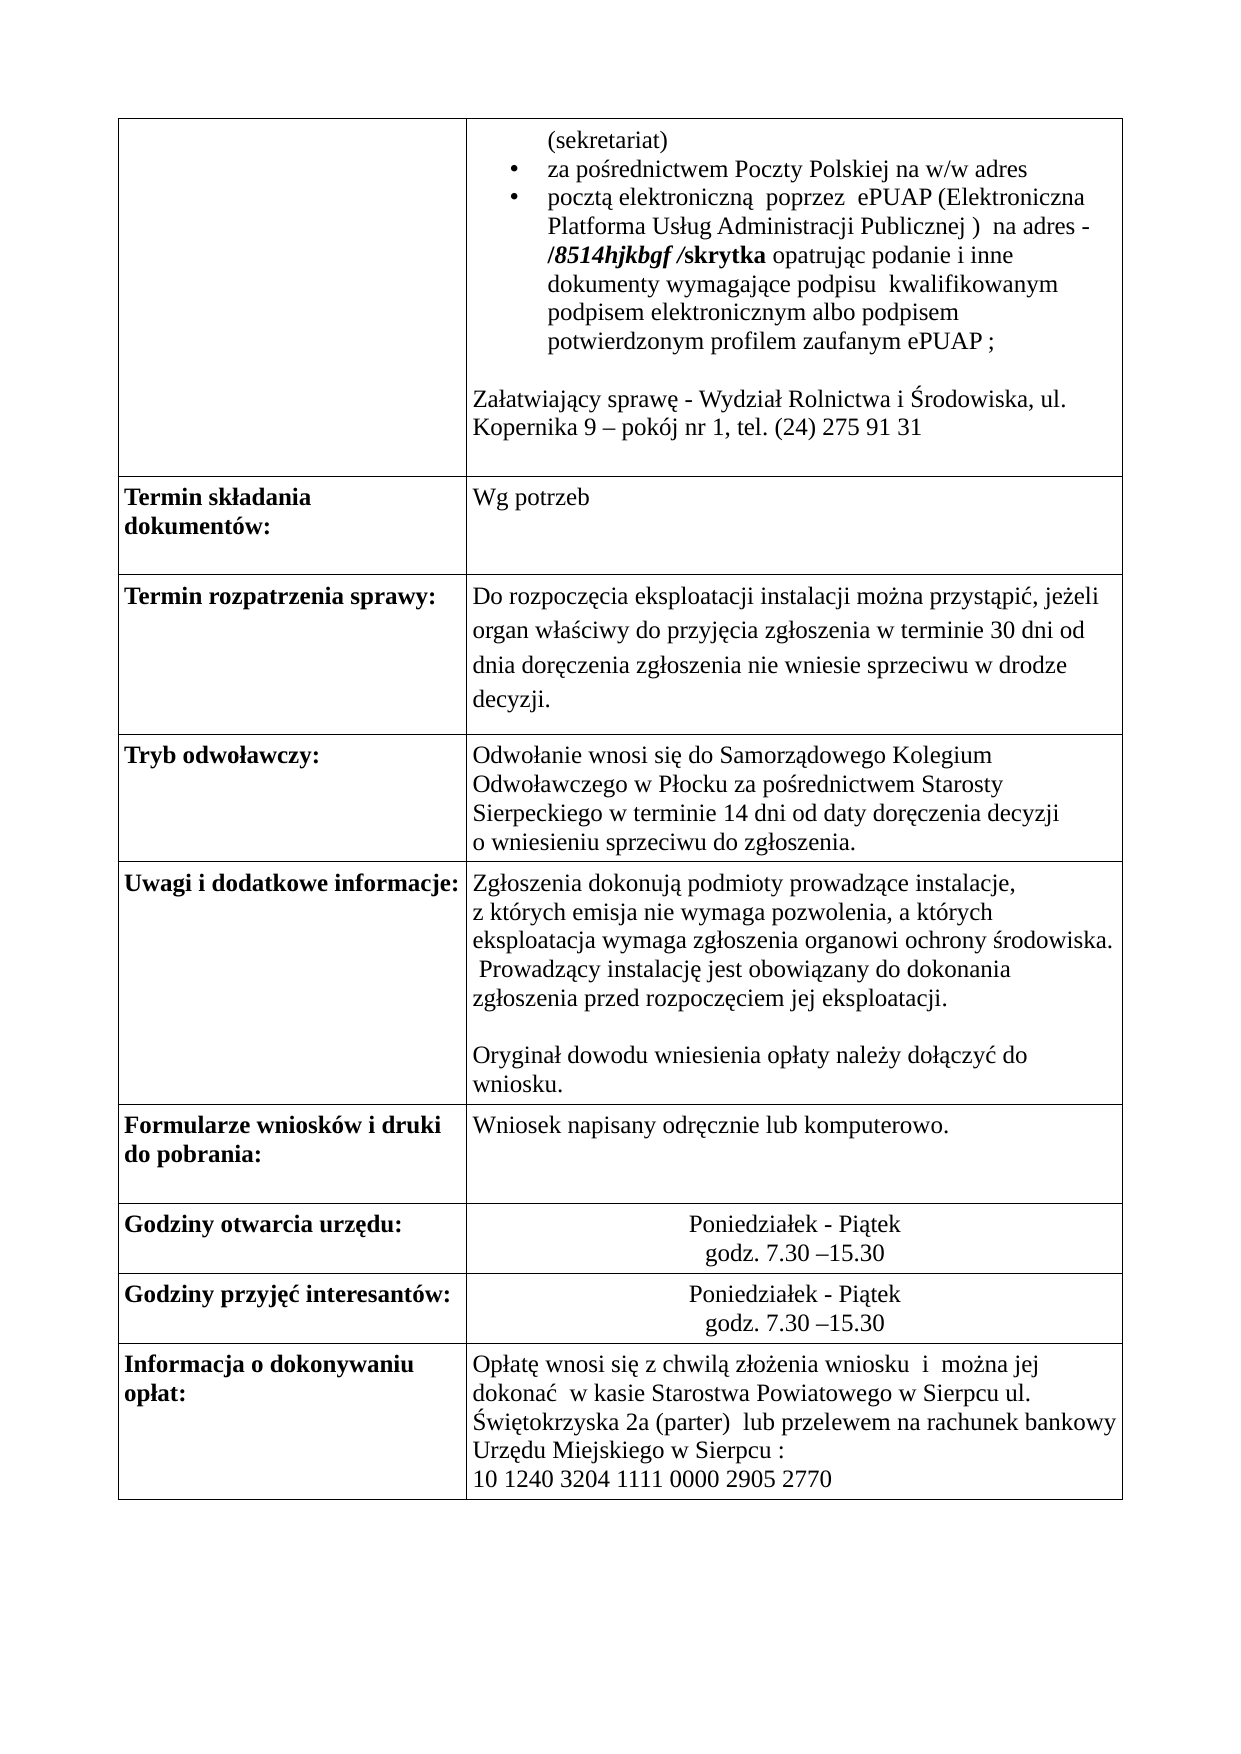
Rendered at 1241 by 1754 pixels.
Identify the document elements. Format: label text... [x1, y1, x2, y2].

table_cell Formularze wniosków i druki do pobrania: [119, 1105, 466, 1202]
table_cell Zgłoszenia dokonują podmioty prowadzące instalacje, z których emisja nie wymaga pozwolenia, a których eksploatacja wymaga zgłoszenia organowi ochrony środowiska. Prowadzący instalację jest obowiązany do dokonania zgłoszenia przed rozpoczęciem jej eksploatacji. Oryginał dowodu wniesienia opłaty należy dołączyć do wniosku. [467, 862, 1122, 1104]
table_cell Godziny przyjęć interesantów: [119, 1274, 466, 1342]
table_cell Tryb odwoławczy: [119, 735, 466, 861]
table_cell Wniosek kierowany do organu tj. Starosty Sierpeckiego należy dostarczyć: osobiście do Starostwa Powiatowego w Sierpcu przy ul. Kopernika 9 (pokój nr 1 ) lub ul. Świętokrzyskiej 2 a (sekretariat) za pośrednictwem Poczty Polskiej na w/w adres pocztą elektroniczną poprzez ePUAP (Elektroniczna Platforma Usług Administracji Publicznej ) na adres - /8514hjkbgf /skrytka opatrując podanie i inne dokumenty wymagające podpisu kwalifikowanym podpisem elektronicznym albo podpisem potwierdzonym profilem zaufanym ePUAP ; Załatwiający sprawę - Wydział Rolnictwa i Środowiska, ul. Kopernika 9 – pokój nr 1, tel. (24) 275 91 31 [467, 119, 1122, 476]
table_cell Poniedziałek - Piątek godz. 7.30 –15.30 [467, 1204, 1122, 1272]
table_cell Wniosek napisany odręcznie lub komputerowo. [467, 1105, 1122, 1202]
table_cell Do rozpoczęcia eksploatacji instalacji można przystąpić, jeżeli organ właściwy do przyjęcia zgłoszenia w terminie 30 dni od dnia doręczenia zgłoszenia nie wniesie sprzeciwu w drodze decyzji. [467, 575, 1122, 734]
table_cell Opłatę wnosi się z chwilą złożenia wniosku i można jej dokonać w kasie Starostwa Powiatowego w Sierpcu ul. Świętokrzyska 2a (parter) lub przelewem na rachunek bankowy Urzędu Miejskiego w Sierpcu : 10 1240 3204 1111 0000 2905 2770 [467, 1344, 1122, 1499]
table_cell Termin rozpatrzenia sprawy: [119, 575, 466, 734]
table_cell Godziny otwarcia urzędu: [119, 1204, 466, 1272]
table_cell [119, 119, 466, 476]
table_cell Termin składania dokumentów: [119, 477, 466, 574]
table_cell Informacja o dokonywaniu opłat: [119, 1344, 466, 1499]
table_cell Poniedziałek - Piątek godz. 7.30 –15.30 [467, 1274, 1122, 1342]
table_cell Odwołanie wnosi się do Samorządowego Kolegium Odwoławczego w Płocku za pośrednictwem Starosty Sierpeckiego w terminie 14 dni od daty doręczenia decyzji o wniesieniu sprzeciwu do zgłoszenia. [467, 735, 1122, 861]
table_cell Uwagi i dodatkowe informacje: [119, 862, 466, 1104]
table_cell Wg potrzeb [467, 477, 1122, 574]
